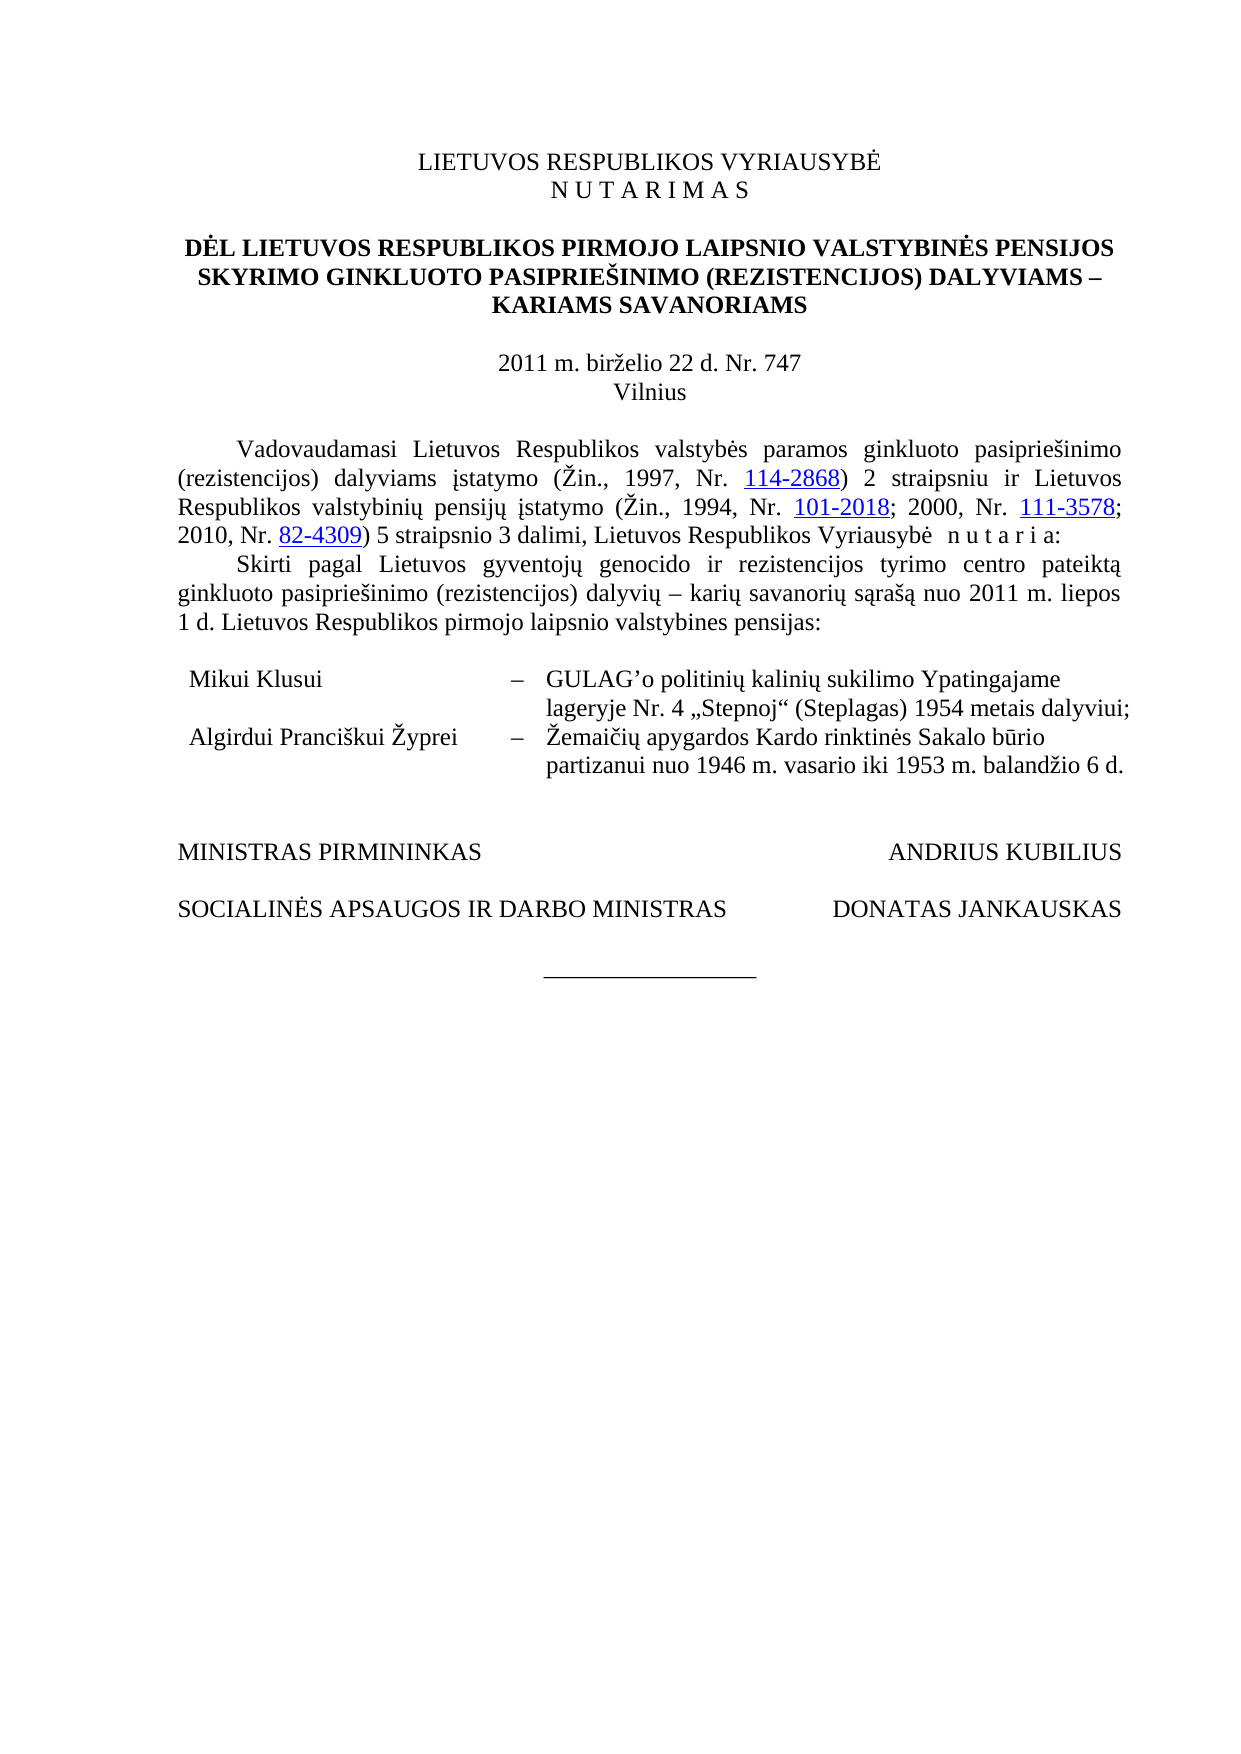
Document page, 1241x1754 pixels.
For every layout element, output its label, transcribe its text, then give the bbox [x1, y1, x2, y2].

text Vadovaudamasi Lietuvos Respublikos valstybės paramos ginkluoto pasipriešinimo (rezistencijos) dalyviams įstatymo (Žin., 1997, Nr. 114-2868) 2 straipsniu ir Lietuvos Respublikos valstybinių pensijų įstatymo (Žin., 1994, Nr. 101-2018; 2000, Nr. 111-3578; 2010, Nr. 82-4309) 5 straipsnio 3 dalimi, Lietuvos Respublikos Vyriausybė nutaria: [177, 434, 1122, 549]
text MINISTRAS PIRMININKAS ANDRIUS KUBILIUS [177, 837, 1122, 866]
table_header – [500, 664, 534, 722]
text Lietuvos Respublikos Vyriausybė [177, 147, 1122, 176]
table_cell Algirdui Pranciškui Žyprei [177, 722, 499, 779]
text DĖL LIETUVOS RESPUBLIKOS PIRMOJO LAIPSNIO VALSTYBINĖS PENSIJOS SKYRIMO GINKLUOTO PASIPRIEŠINIMO (REZISTENCIJOS) DALYVIAMS – KARIAMS SAVANORIAMS [177, 233, 1122, 319]
text 2011 m. birželio 22 d. Nr. 747 [177, 348, 1122, 377]
table_header Mikui Klusui [177, 664, 499, 722]
text NUTARIMAS [177, 176, 1122, 204]
table_cell Žemaičių apygardos Kardo rinktinės Sakalo būrio partizanui nuo 1946 m. vasario iki 1953 m. balandžio 6 d. [535, 722, 1144, 779]
text Skirti pagal Lietuvos gyventojų genocido ir rezistencijos tyrimo centro pateiktą ginkluoto pasipriešinimo (rezistencijos) dalyvių – karių savanorių sąrašą nuo 2011 m. liepos 1 d. Lietuvos Respublikos pirmojo laipsnio valstybines pensijas: [177, 549, 1122, 636]
table_cell – [500, 722, 534, 779]
table_header GULAG’o politinių kalinių sukilimo Ypatingajame lageryje Nr. 4 „Stepnoj“ (Steplagas) 1954 metais dalyviui; [535, 664, 1144, 722]
text Vilnius [177, 377, 1122, 406]
text _________________ [177, 952, 1122, 981]
text SOCIALINĖS APSAUGOS IR DARBO MINISTRAS DONATAS JANKAUSKAS [177, 894, 1122, 923]
